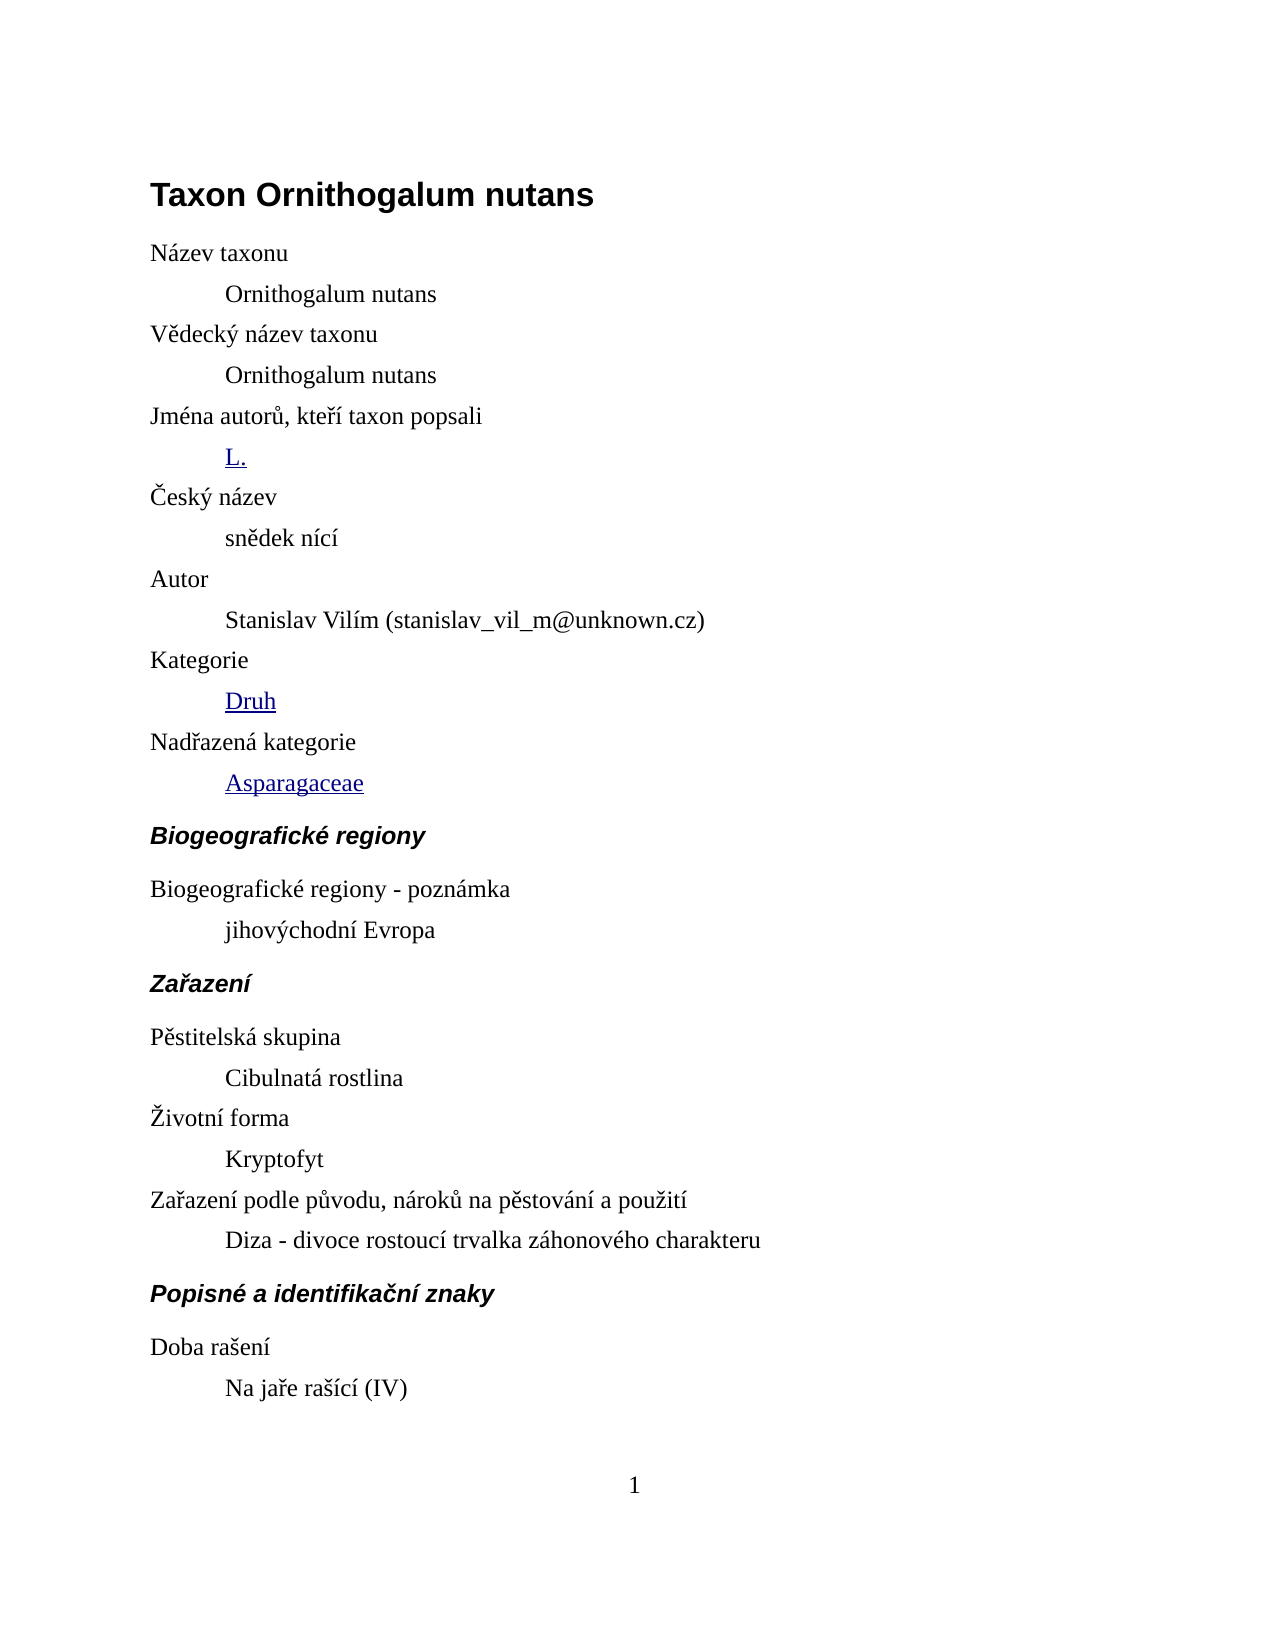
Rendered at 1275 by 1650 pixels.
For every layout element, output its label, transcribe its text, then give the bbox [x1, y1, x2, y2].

text Kryptofyt [225, 1144, 1125, 1173]
text jihovýchodní Evropa [225, 915, 1125, 944]
subtitle Taxon Ornithogalum nutans [150, 175, 1125, 214]
text Asparagaceae [225, 768, 1125, 796]
text Stanislav Vilím (stanislav_vil_m@unknown.cz) [225, 605, 1125, 633]
text Na jaře rašící (IV) [225, 1373, 1125, 1402]
text Český název [150, 482, 1125, 511]
subtitle Popisné a identifikační znaky [150, 1279, 1125, 1308]
text L. [225, 442, 1125, 471]
text Vědecký název taxonu [150, 319, 1125, 348]
text Pěstitelská skupina [150, 1022, 1125, 1051]
text Kategorie [150, 645, 1125, 674]
subtitle Biogeografické regiony [150, 821, 1125, 850]
text Diza - divoce rostoucí trvalka záhonového charakteru [225, 1226, 1125, 1254]
text snědek nící [225, 523, 1125, 552]
text Nadřazená kategorie [150, 727, 1125, 756]
text Životní forma [150, 1103, 1125, 1132]
text Zařazení podle původu, nároků na pěstování a použití [150, 1185, 1125, 1213]
subtitle Zařazení [150, 969, 1125, 997]
text Ornithogalum nutans [225, 279, 1125, 308]
text Druh [225, 686, 1125, 715]
text Ornithogalum nutans [225, 360, 1125, 389]
text Jména autorů, kteří taxon popsali [150, 401, 1125, 430]
text Doba rašení [150, 1332, 1125, 1361]
text Název taxonu [150, 238, 1125, 267]
text Cibulnatá rostlina [225, 1063, 1125, 1091]
text Autor [150, 564, 1125, 593]
text Biogeografické regiony - poznámka [150, 874, 1125, 903]
